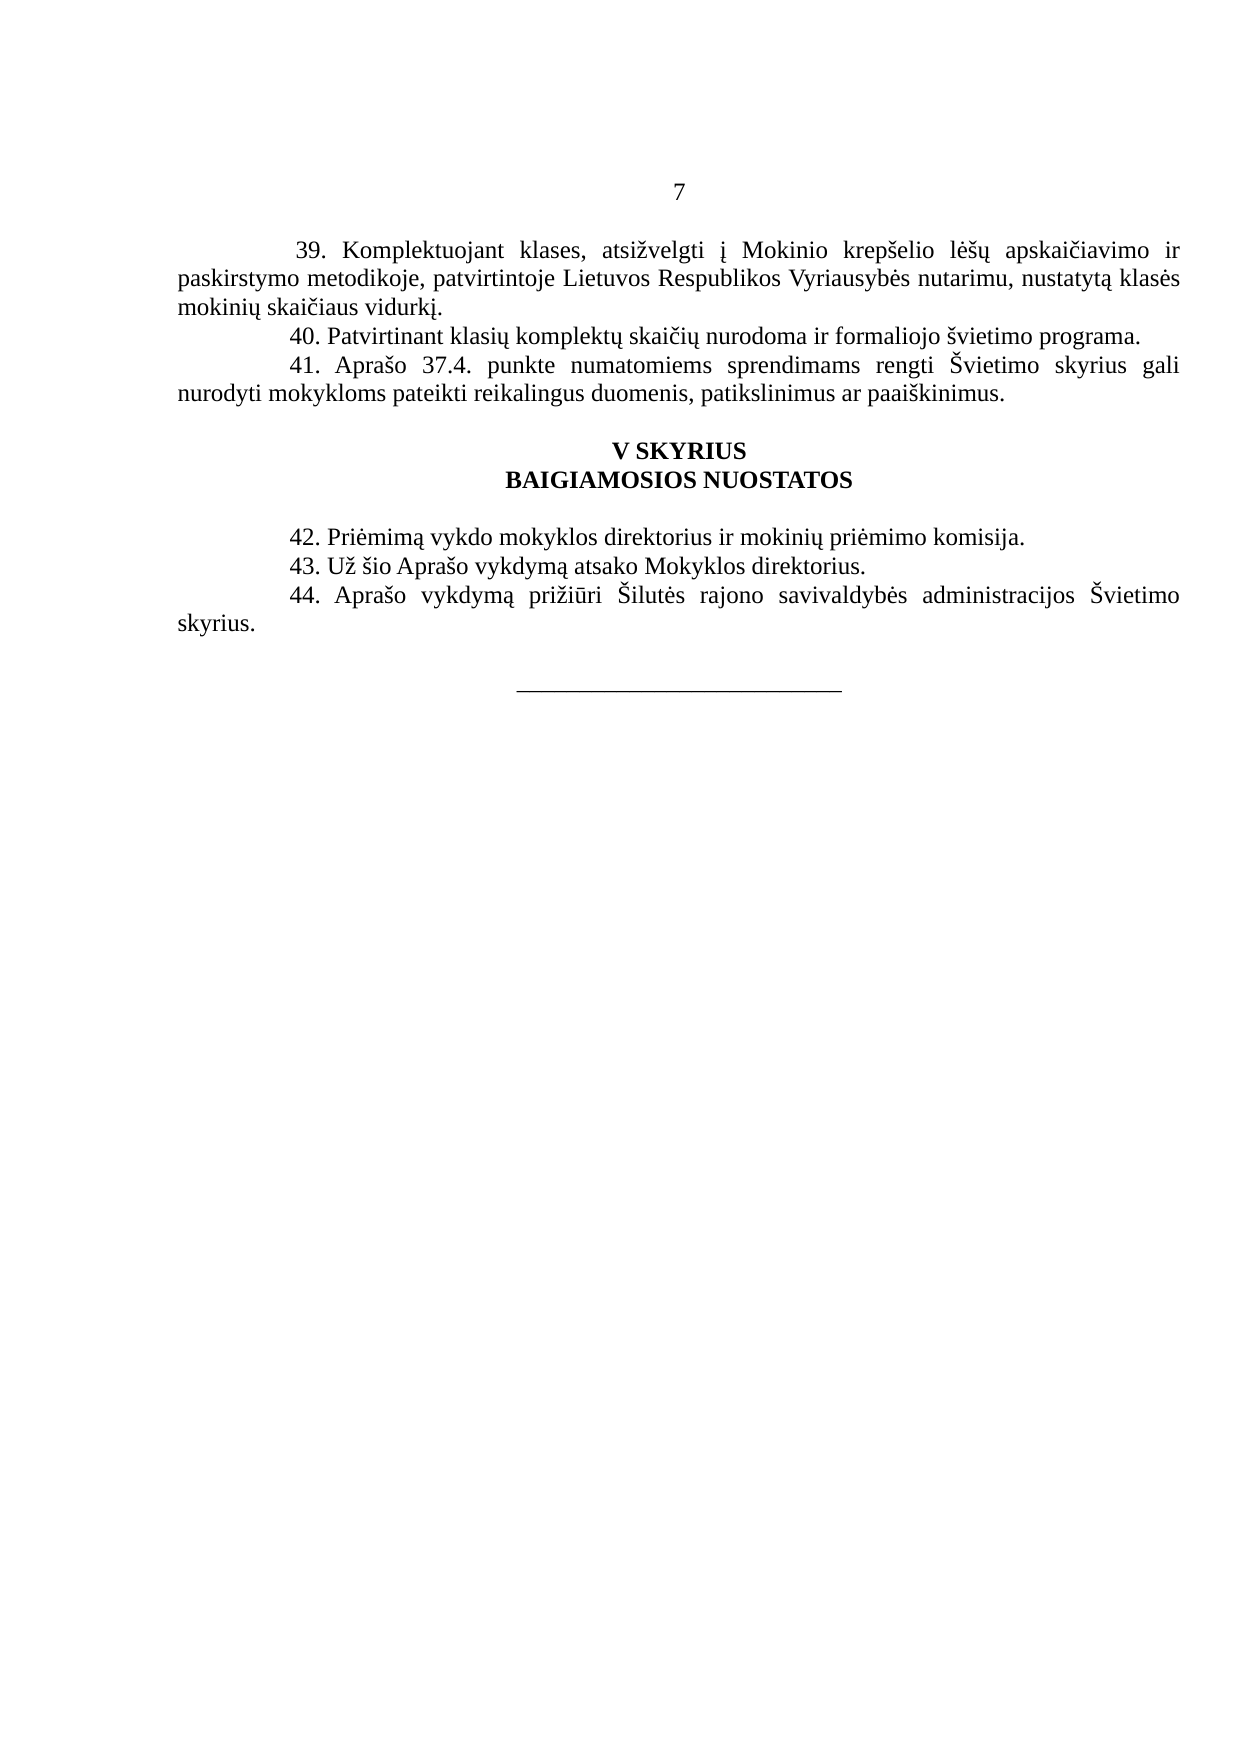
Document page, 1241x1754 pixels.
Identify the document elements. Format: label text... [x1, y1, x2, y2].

text __________________________ [177, 666, 1181, 695]
text 43. Už šio Aprašo vykdymą atsako Mokyklos direktorius. [177, 551, 1181, 580]
text V SKYRIUS [177, 436, 1181, 465]
text BAIGIAMOSIOS NUOSTATOS [177, 465, 1181, 493]
text 39. Komplektuojant klases, atsižvelgti į Mokinio krepšelio lėšų apskaičiavimo ir paskirstymo metodikoje, patvirtintoje Lietuvos Respublikos Vyriausybės nutarimu, nustatytą klasės mokinių skaičiaus vidurkį. [177, 235, 1181, 321]
text 44. Aprašo vykdymą prižiūri Šilutės rajono savivaldybės administracijos Švietimo skyrius. [177, 580, 1181, 637]
text 42. Priėmimą vykdo mokyklos direktorius ir mokinių priėmimo komisija. [177, 522, 1181, 551]
text 40. Patvirtinant klasių komplektų skaičių nurodoma ir formaliojo švietimo programa. [177, 321, 1181, 350]
text 41. Aprašo 37.4. punkte numatomiems sprendimams rengti Švietimo skyrius gali nurodyti mokykloms pateikti reikalingus duomenis, patikslinimus ar paaiškinimus. [177, 350, 1181, 407]
